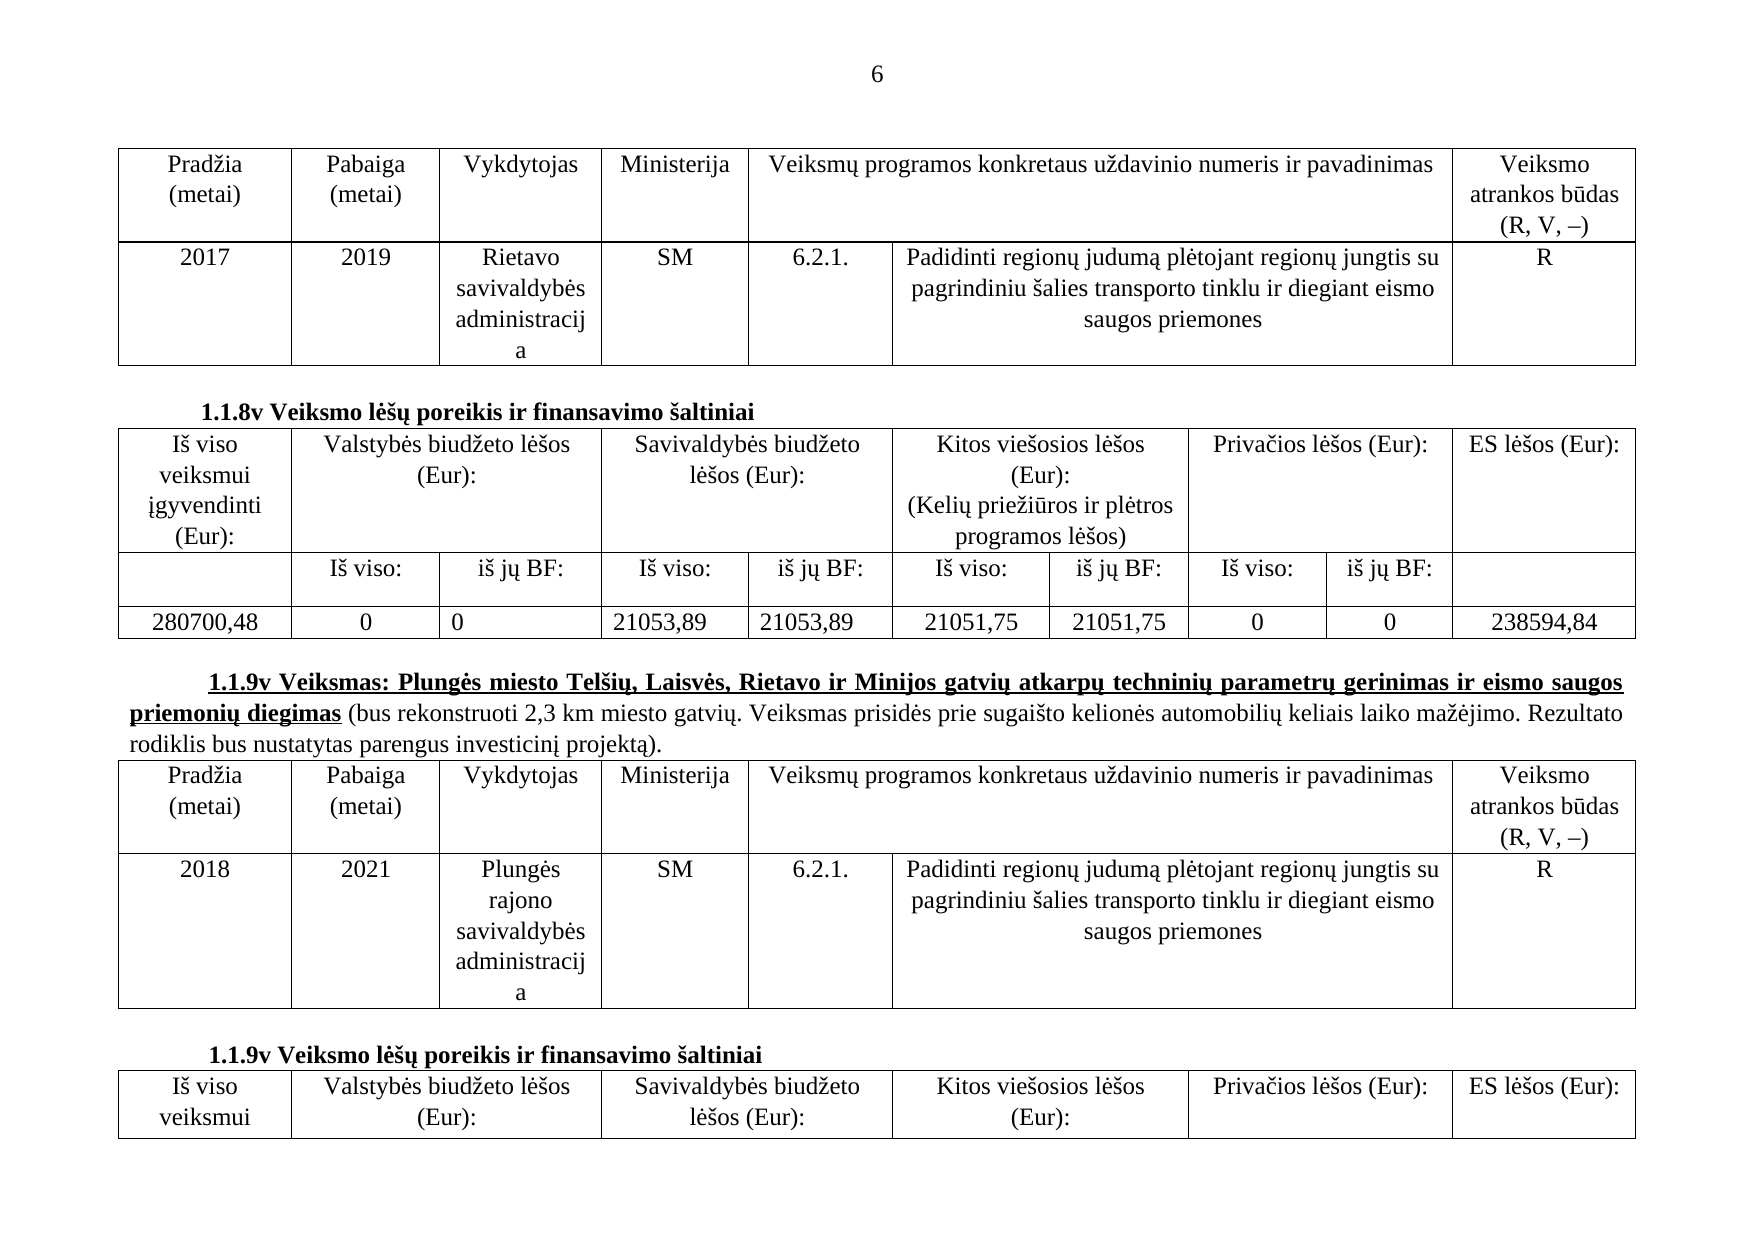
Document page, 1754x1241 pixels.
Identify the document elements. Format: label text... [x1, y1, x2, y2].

table_cell 0 [292, 607, 439, 637]
table_cell R [1453, 243, 1635, 365]
table_cell [1453, 553, 1635, 606]
table_cell Iš viso: [602, 553, 748, 606]
table_cell Veiksmo atrankos būdas (R, V, –) [1453, 149, 1635, 241]
table_cell 0 [1189, 607, 1326, 637]
table_cell Iš viso veiksmui įgyvendinti (Eur): [119, 429, 291, 552]
table_cell Veiksmų programos konkretaus uždavinio numeris ir pavadinimas [749, 761, 1452, 853]
table_cell R [1453, 854, 1635, 1008]
table_cell Iš viso: [1189, 553, 1326, 606]
table_cell Kitos viešosios lėšos (Eur): (Kelių priežiūros ir plėtros programos lėšos) [893, 429, 1188, 552]
table_cell 6.2.1. [749, 854, 892, 1008]
table_cell Privačios lėšos (Eur): [1189, 1071, 1452, 1138]
table_cell 21051,75 [893, 607, 1049, 637]
table_cell iš jų BF: [1050, 553, 1188, 606]
table_cell Kitos viešosios lėšos (Eur): [893, 1071, 1188, 1138]
table_cell 2021 [292, 854, 439, 1008]
table_cell Pabaiga (metai) [292, 149, 439, 241]
table_cell SM [602, 854, 748, 1008]
table_cell Ministerija [602, 761, 748, 853]
table_cell Iš viso: [292, 553, 439, 606]
table_cell Plungės rajono savivaldybės administracija [440, 854, 601, 1008]
table_cell Savivaldybės biudžeto lėšos (Eur): [602, 1071, 892, 1138]
table_cell Savivaldybės biudžeto lėšos (Eur): [602, 429, 892, 552]
table_cell Vykdytojas [440, 149, 601, 241]
table_cell Valstybės biudžeto lėšos (Eur): [292, 1071, 601, 1138]
table_cell 21053,89 [749, 607, 892, 637]
table_cell 1.1.9v Veiksmo lėšų poreikis ir finansavimo šaltiniai [118, 1009, 1636, 1070]
table_cell Privačios lėšos (Eur): [1189, 429, 1452, 552]
table_cell Padidinti regionų judumą plėtojant regionų jungtis su pagrindiniu šalies transporto tinklu ir diegiant eismo saugos priemones [893, 854, 1452, 1008]
table_cell 238594,84 [1453, 607, 1635, 637]
table_cell 1.1.8v Veiksmo lėšų poreikis ir finansavimo šaltiniai [118, 366, 1636, 428]
table_cell [119, 553, 291, 606]
table_cell 2017 [119, 243, 291, 365]
table_cell Iš viso: [893, 553, 1049, 606]
table_cell 21053,89 [602, 607, 748, 637]
table_cell iš jų BF: [1327, 553, 1452, 606]
table_cell Valstybės biudžeto lėšos (Eur): [292, 429, 601, 552]
table_cell 280700,48 [119, 607, 291, 637]
table_cell 0 [1327, 607, 1452, 637]
table_cell Ministerija [602, 149, 748, 241]
table_cell Pradžia (metai) [119, 761, 291, 853]
table_cell ES lėšos (Eur): [1453, 429, 1635, 552]
table_cell 0 [440, 607, 601, 637]
table_cell SM [602, 243, 748, 365]
table_cell Rietavo savivaldybės administracija [440, 243, 601, 365]
table_cell 21051,75 [1050, 607, 1188, 637]
table_cell 6.2.1. [749, 243, 892, 365]
table_cell 1.1.9v Veiksmas: Plungės miesto Telšių, Laisvės, Rietavo ir Minijos gatvių atkarpų techninių parametrų gerinimas ir eismo saugos priemonių diegimas (bus rekonstruoti 2,3 km miesto gatvių. Veiksmas prisidės prie sugaišto kelionės automobilių keliais laiko mažėjimo. Rezultato rodiklis bus nustatytas parengus investicinį projektą). [118, 639, 1636, 759]
table_cell Veiksmo atrankos būdas (R, V, –) [1453, 761, 1635, 853]
table_cell Padidinti regionų judumą plėtojant regionų jungtis su pagrindiniu šalies transporto tinklu ir diegiant eismo saugos priemones [893, 243, 1452, 365]
table_cell iš jų BF: [749, 553, 892, 606]
table_cell Iš viso veiksmui [119, 1071, 291, 1138]
table_cell iš jų BF: [440, 553, 601, 606]
table_cell Pradžia (metai) [119, 149, 291, 241]
table_cell 2019 [292, 243, 439, 365]
table_cell Pabaiga (metai) [292, 761, 439, 853]
table_cell Vykdytojas [440, 761, 601, 853]
table_cell ES lėšos (Eur): [1453, 1071, 1635, 1138]
table_cell Veiksmų programos konkretaus uždavinio numeris ir pavadinimas [749, 149, 1452, 241]
table_cell 2018 [119, 854, 291, 1008]
